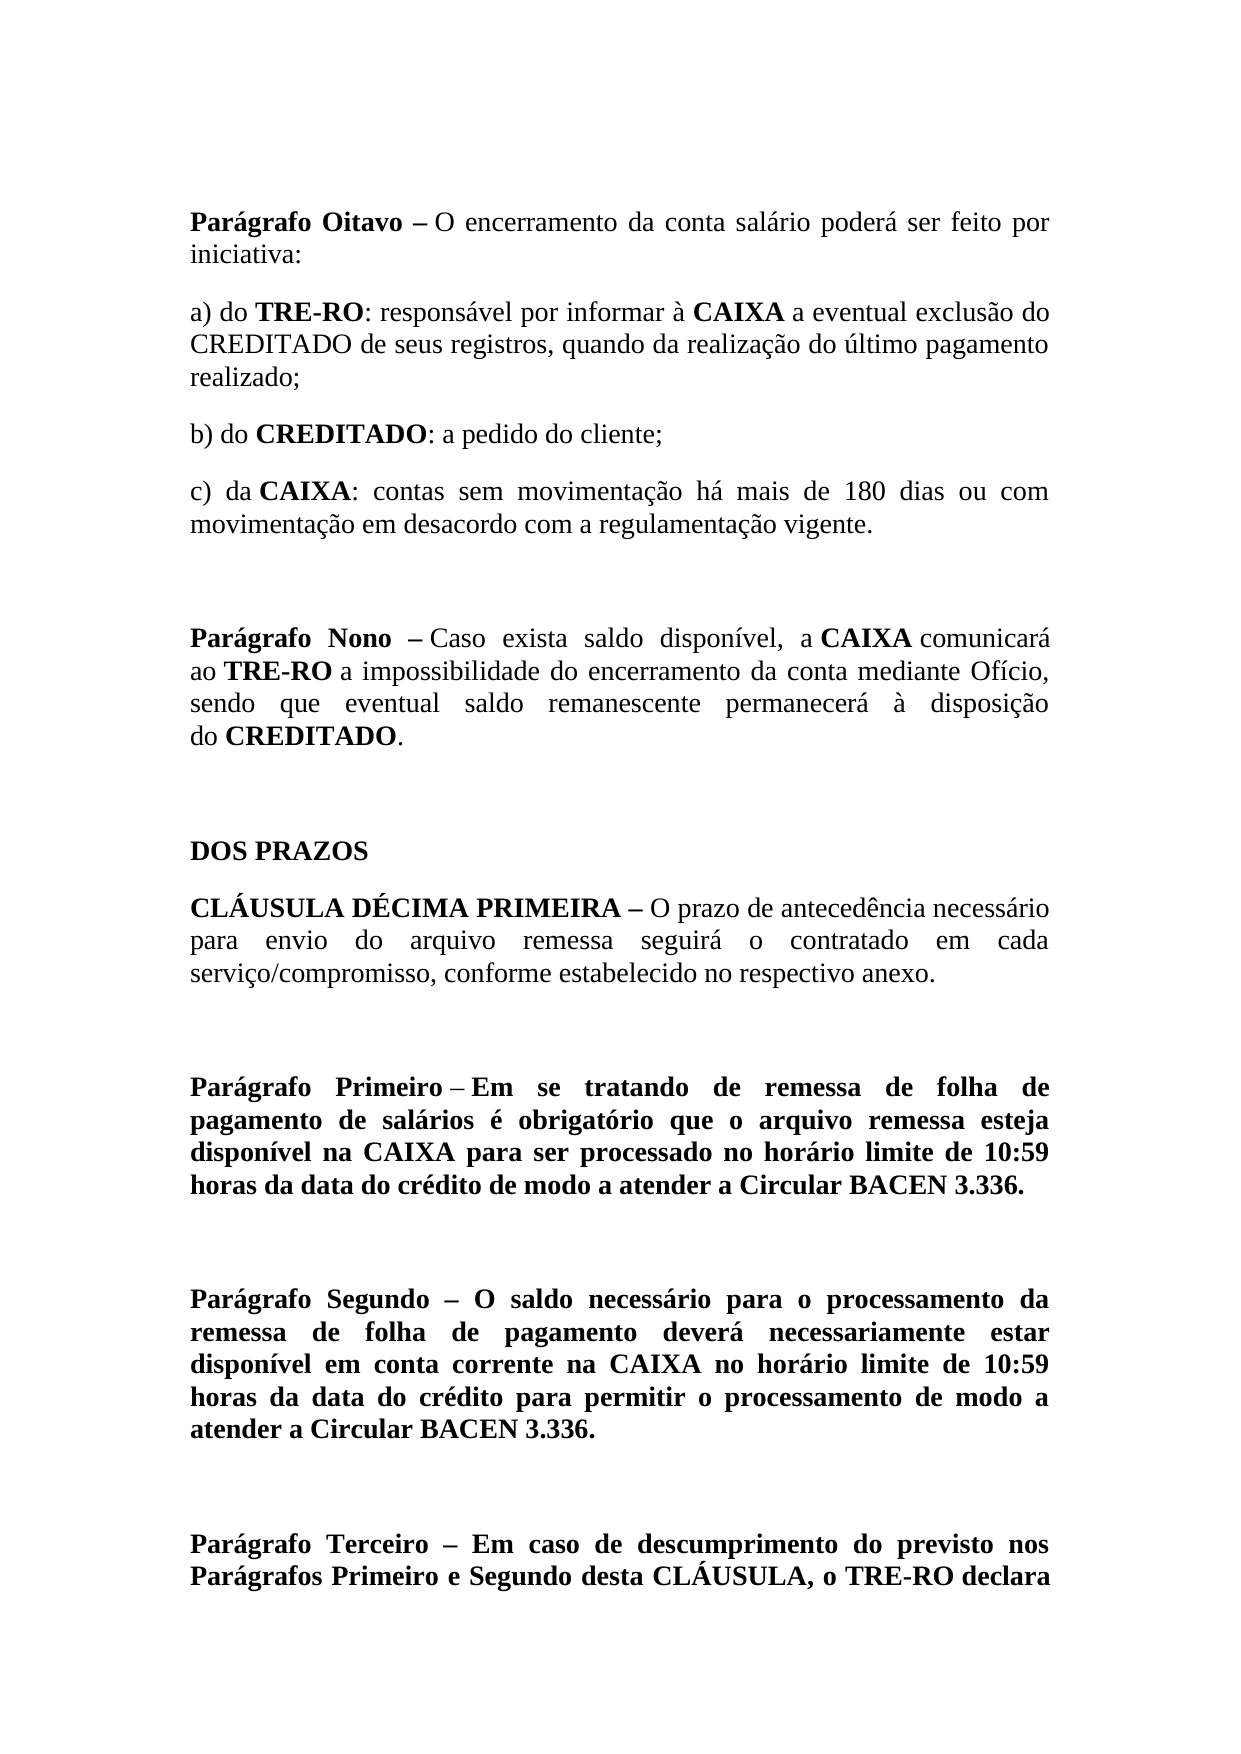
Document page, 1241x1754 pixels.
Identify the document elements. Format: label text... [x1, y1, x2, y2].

text Parágrafo Terceiro – Em caso de descumprimento do previsto nos Parágrafos Primeiro e Segundo desta CLÁUSULA, o TRE-RO declara [190, 1527, 1051, 1592]
text Parágrafo Nono – Caso exista saldo disponível, a CAIXA comunicará ao TRE-RO a impossibilidade do encerramento da conta mediante Ofício, sendo que eventual saldo remanescente permanecerá à disposição do CREDITADO. [190, 622, 1051, 751]
text b) do CREDITADO: a pedido do cliente; [190, 417, 1051, 449]
text c) da CAIXA: contas sem movimentação há mais de 180 dias ou com movimentação em desacordo com a regulamentação vigente. [190, 474, 1051, 539]
text DOS PRAZOS [190, 833, 1051, 866]
text CLÁUSULA DÉCIMA PRIMEIRA – O prazo de antecedência necessário para envio do arquivo remessa seguirá o contratado em cada serviço/compromisso, conforme estabelecido no respectivo anexo. [190, 891, 1051, 988]
text Parágrafo Primeiro – Em se tratando de remessa de folha de pagamento de salários é obrigatório que o arquivo remessa esteja disponível na CAIXA para ser processado no horário limite de 10:59 horas da data do crédito de modo a atender a Circular BACEN 3.336. [190, 1071, 1051, 1200]
text Parágrafo Oitavo – O encerramento da conta salário poderá ser feito por iniciativa: [190, 205, 1051, 270]
text a) do TRE-RO: responsável por informar à CAIXA a eventual exclusão do CREDITADO de seus registros, quando da realização do último pagamento realizado; [190, 295, 1051, 392]
text Parágrafo Segundo – O saldo necessário para o processamento da remessa de folha de pagamento deverá necessariamente estar disponível em conta corrente na CAIXA no horário limite de 10:59 horas da data do crédito para permitir o processamento de modo a atender a Circular BACEN 3.336. [190, 1282, 1051, 1444]
